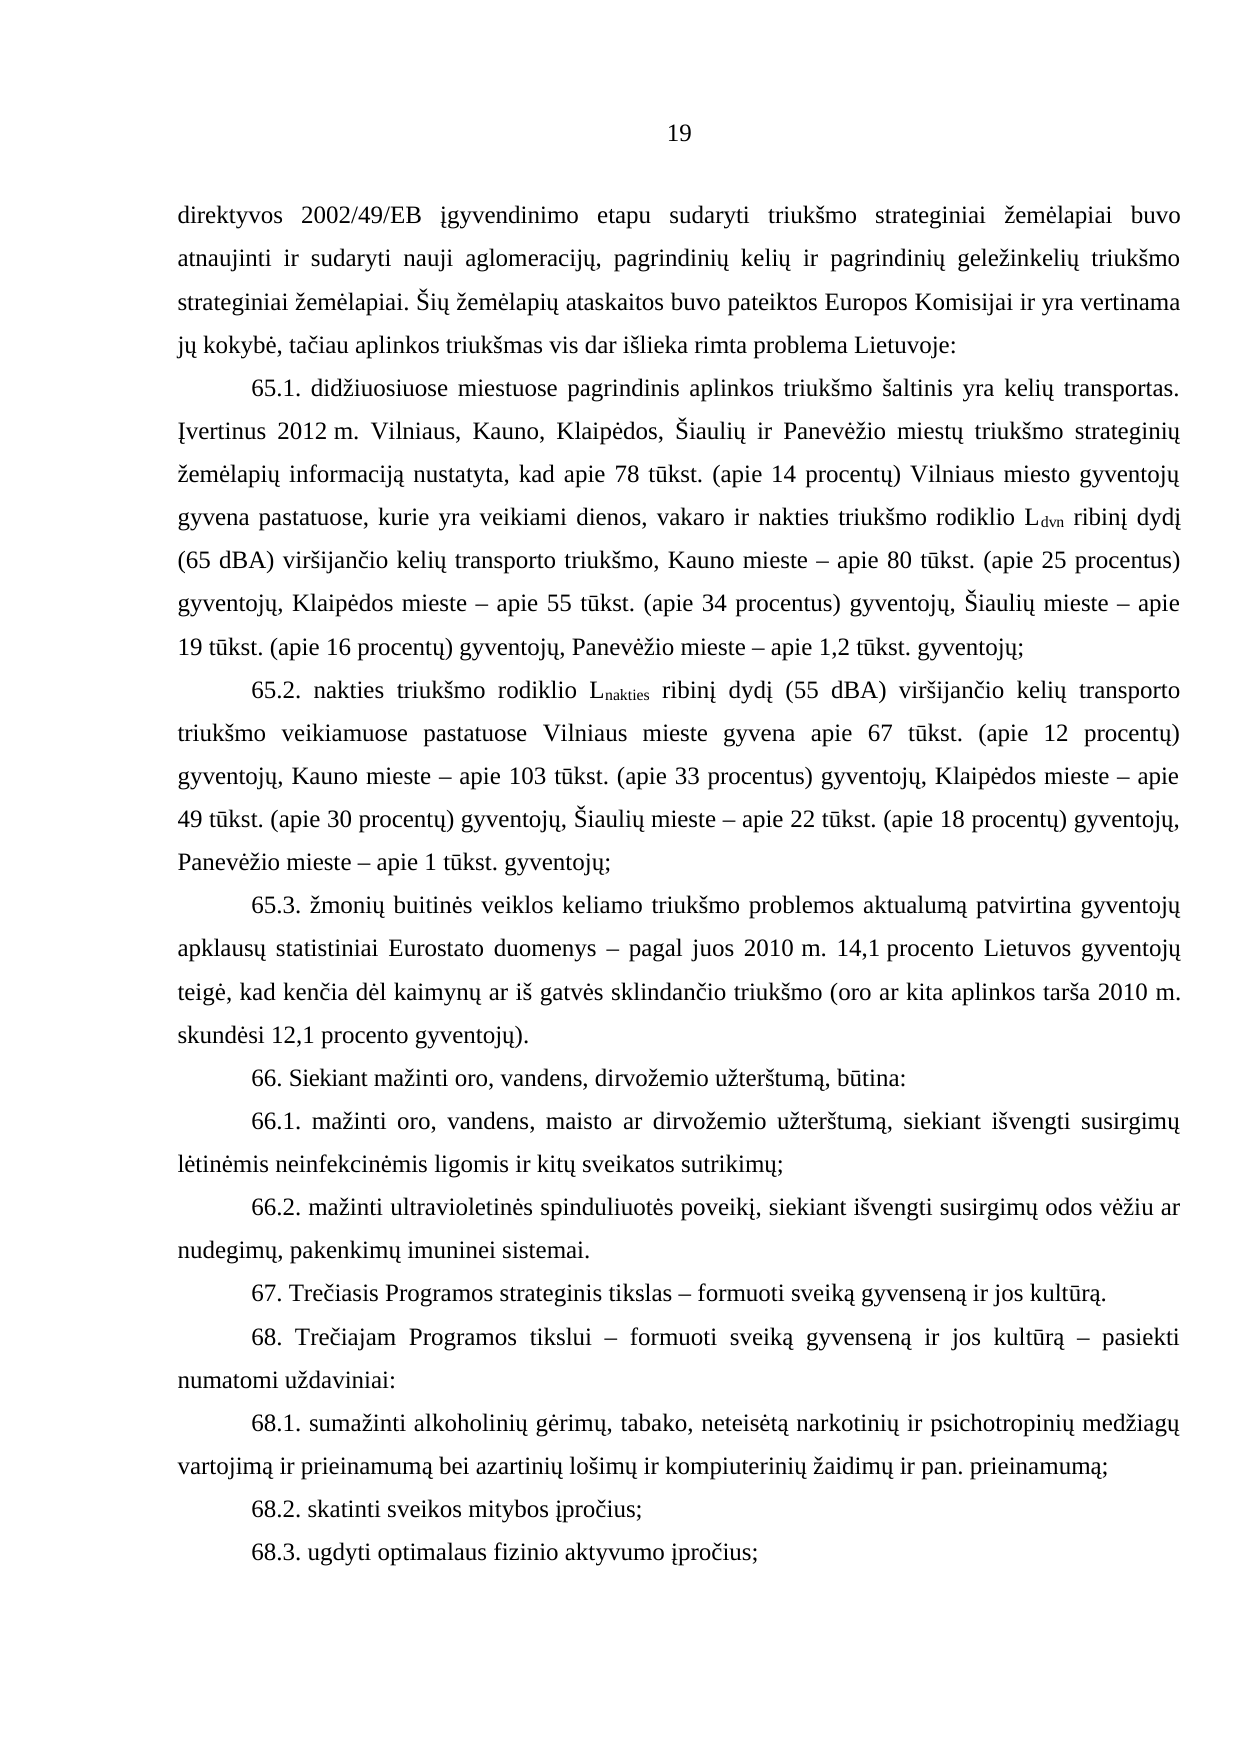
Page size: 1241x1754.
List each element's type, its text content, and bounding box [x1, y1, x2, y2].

text 66.1. mažinti oro, vandens, maisto ar dirvožemio užterštumą, siekiant išvengti susirgimų lėtinėmis neinfekcinėmis ligomis ir kitų sveikatos sutrikimų; [177, 1106, 1181, 1178]
text 65.2. nakties triukšmo rodiklio Lnakties ribinį dydį (55 dBA) viršijančio kelių transporto triukšmo veikiamuose pastatuose Vilniaus mieste gyvena apie 67 tūkst. (apie 12 procentų) gyventojų, Kauno mieste – apie 103 tūkst. (apie 33 procentus) gyventojų, Klaipėdos mieste – apie 49 tūkst. (apie 30 procentų) gyventojų, Šiaulių mieste – apie 22 tūkst. (apie 18 procentų) gyventojų, Panevėžio mieste – apie 1 tūkst. gyventojų; [177, 675, 1181, 876]
text 68.3. ugdyti optimalaus fizinio aktyvumo įpročius; [177, 1537, 1181, 1566]
text direktyvos 2002/49/EB įgyvendinimo etapu sudaryti triukšmo strateginiai žemėlapiai buvo atnaujinti ir sudaryti nauji aglomeracijų, pagrindinių kelių ir pagrindinių geležinkelių triukšmo strateginiai žemėlapiai. Šių žemėlapių ataskaitos buvo pateiktos Europos Komisijai ir yra vertinama jų kokybė, tačiau aplinkos triukšmas vis dar išlieka rimta problema Lietuvoje: [177, 200, 1181, 358]
text 65.1. didžiuosiuose miestuose pagrindinis aplinkos triukšmo šaltinis yra kelių transportas. Įvertinus 2012 m. Vilniaus, Kauno, Klaipėdos, Šiaulių ir Panevėžio miestų triukšmo strateginių žemėlapių informaciją nustatyta, kad apie 78 tūkst. (apie 14 procentų) Vilniaus miesto gyventojų gyvena pastatuose, kurie yra veikiami dienos, vakaro ir nakties triukšmo rodiklio Ldvn ribinį dydį (65 dBA) viršijančio kelių transporto triukšmo, Kauno mieste – apie 80 tūkst. (apie 25 procentus) gyventojų, Klaipėdos mieste – apie 55 tūkst. (apie 34 procentus) gyventojų, Šiaulių mieste – apie 19 tūkst. (apie 16 procentų) gyventojų, Panevėžio mieste – apie 1,2 tūkst. gyventojų; [177, 373, 1181, 660]
text 66.2. mažinti ultravioletinės spinduliuotės poveikį, siekiant išvengti susirgimų odos vėžiu ar nudegimų, pakenkimų imuninei sistemai. [177, 1192, 1181, 1264]
text 67. Trečiasis Programos strateginis tikslas – formuoti sveiką gyvenseną ir jos kultūrą. [177, 1278, 1181, 1307]
text 66. Siekiant mažinti oro, vandens, dirvožemio užterštumą, būtina: [177, 1063, 1181, 1092]
text 68.2. skatinti sveikos mitybos įpročius; [177, 1494, 1181, 1523]
text 65.3. žmonių buitinės veiklos keliamo triukšmo problemos aktualumą patvirtina gyventojų apklausų statistiniai Eurostato duomenys – pagal juos 2010 m. 14,1 procento Lietuvos gyventojų teigė, kad kenčia dėl kaimynų ar iš gatvės sklindančio triukšmo (oro ar kita aplinkos tarša 2010 m. skundėsi 12,1 procento gyventojų). [177, 890, 1181, 1048]
text 68.1. sumažinti alkoholinių gėrimų, tabako, neteisėtą narkotinių ir psichotropinių medžiagų vartojimą ir prieinamumą bei azartinių lošimų ir kompiuterinių žaidimų ir pan. prieinamumą; [177, 1408, 1181, 1480]
text 68. Trečiajam Programos tikslui – formuoti sveiką gyvenseną ir jos kultūrą – pasiekti numatomi uždaviniai: [177, 1322, 1181, 1393]
